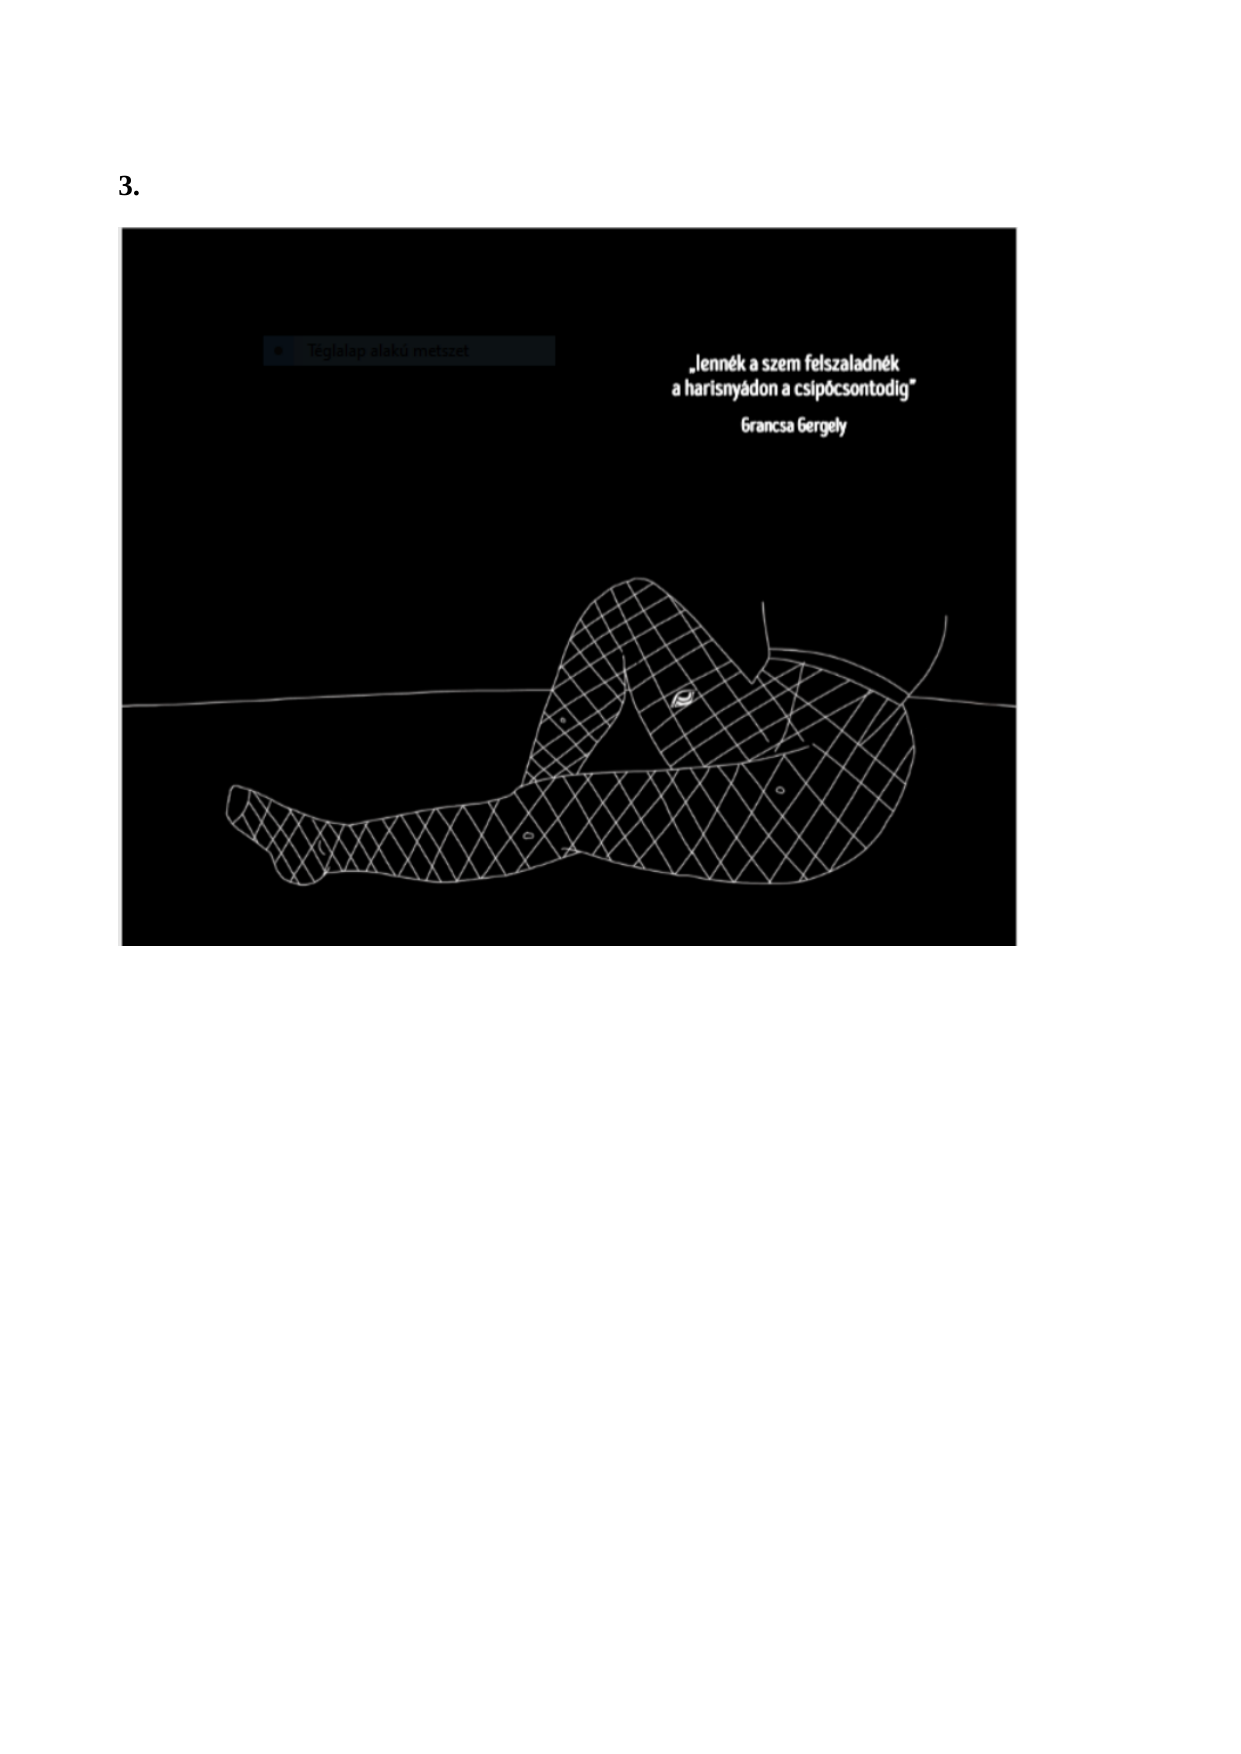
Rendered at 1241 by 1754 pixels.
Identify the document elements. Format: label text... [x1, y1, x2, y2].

text 3. [118, 168, 1122, 201]
